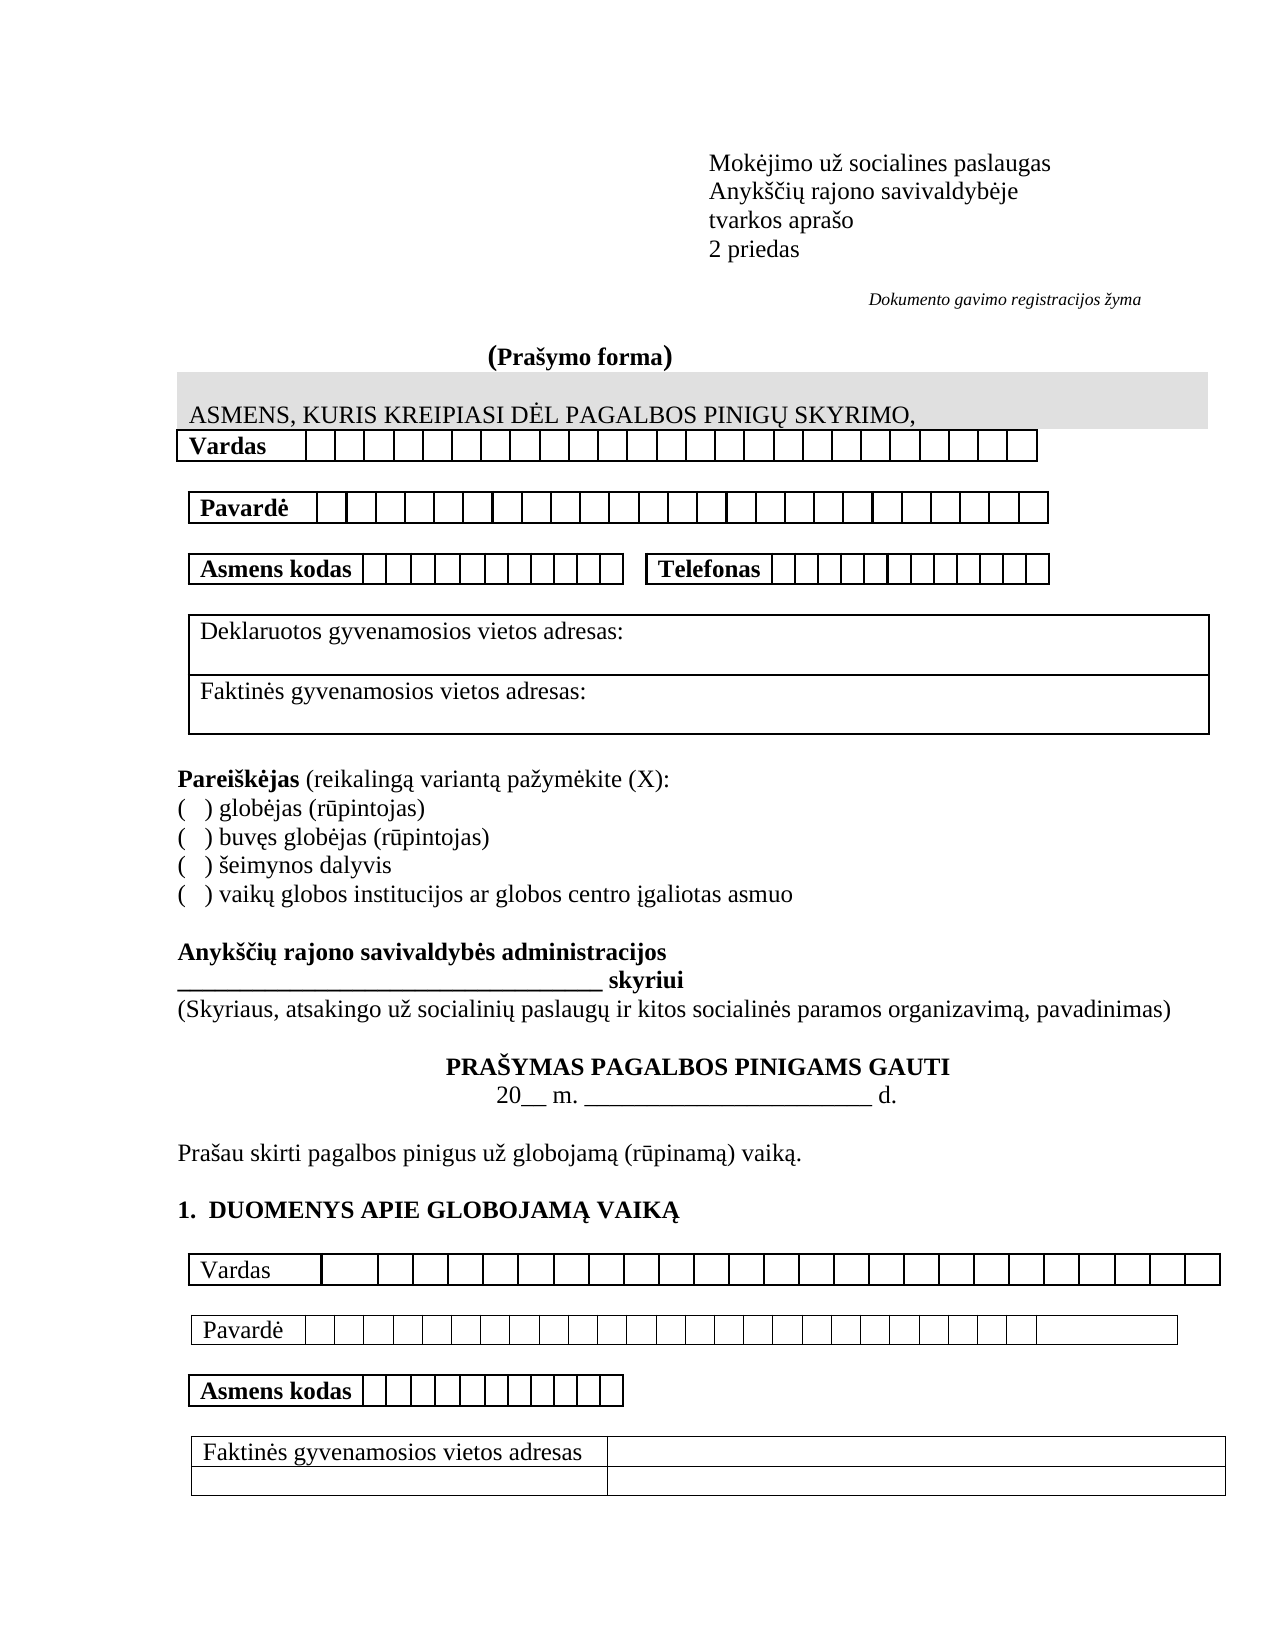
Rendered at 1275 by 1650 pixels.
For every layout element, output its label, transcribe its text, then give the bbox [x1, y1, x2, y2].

table_cell [658, 431, 685, 460]
table_header [449, 1255, 482, 1284]
table_cell [307, 431, 334, 460]
table_header [958, 555, 979, 583]
table_header [509, 1376, 530, 1405]
table_header [730, 1255, 763, 1284]
text ( ) buvęs globėjas (rūpintojas) [177, 822, 1219, 850]
table_cell Faktinės gyvenamosios vietos adresas: [190, 676, 1208, 733]
table_header [406, 493, 433, 522]
table_header [569, 1316, 597, 1344]
text Mokėjimo už socialines paslaugas [177, 148, 1216, 176]
table_header [394, 1316, 422, 1344]
table_header [932, 493, 959, 522]
table_header [1045, 1255, 1078, 1284]
table_header [414, 1255, 447, 1284]
text __________________________________ skyriui [177, 965, 1219, 994]
table_header [364, 555, 385, 583]
table_header [765, 1255, 798, 1284]
table_header [364, 1376, 385, 1405]
table_cell [336, 431, 363, 460]
table_header [1049, 491, 1190, 522]
table_cell [950, 431, 977, 460]
table_header [532, 555, 553, 583]
table_header [486, 555, 507, 583]
text 1. DUOMENYS APIE GLOBOJAMĄ VAIKĄ [177, 1195, 1219, 1224]
table_header [601, 555, 622, 583]
table_header [874, 493, 901, 522]
table_header [509, 555, 530, 583]
table_cell [453, 431, 480, 460]
table_header [519, 1255, 553, 1284]
table_header [890, 1316, 919, 1344]
table_header [436, 1376, 459, 1405]
table_header [464, 493, 491, 522]
table_header [532, 1376, 553, 1405]
text (Skyriaus, atsakingo už socialinių paslaugų ir kitos socialinės paramos organizavimą, pavadinimas) [177, 994, 1219, 1023]
table_header [624, 553, 645, 583]
table_header [773, 555, 794, 583]
table_header [728, 493, 755, 522]
text ( ) globėjas (rūpintojas) [177, 793, 1219, 822]
table_header [364, 1316, 393, 1344]
table_header [990, 493, 1018, 522]
table_header [978, 1316, 1006, 1344]
table_header [903, 493, 930, 522]
table_header [452, 1316, 480, 1344]
table_header [481, 1316, 509, 1344]
table_cell [365, 431, 393, 460]
table_header [625, 1255, 658, 1284]
table_header Vardas [190, 1255, 320, 1284]
text PRAŠYMAS PAGALBOS PINIGAMS GAUTI [177, 1052, 1219, 1080]
text Anykščių rajono savivaldybės administracijos [177, 937, 1219, 965]
table_header [695, 1255, 728, 1284]
table_header [657, 1316, 685, 1344]
table_cell [862, 431, 889, 460]
table_header [523, 493, 550, 522]
table_header [627, 1316, 656, 1344]
table_cell [891, 431, 919, 460]
table_header [935, 555, 956, 583]
table_header Asmens kodas [190, 555, 362, 583]
table_header [510, 1316, 539, 1344]
table_header [555, 555, 576, 583]
table_header [773, 1316, 802, 1344]
text Dokumento gavimo registracijos žyma [583, 289, 1219, 309]
table_header [844, 493, 871, 522]
table_header [540, 1316, 568, 1344]
text 20__ m. _______________________ d. [177, 1080, 1216, 1109]
table_header [412, 1376, 434, 1405]
table_header [1037, 1316, 1177, 1344]
table_header [796, 555, 817, 583]
table_header [1027, 555, 1048, 583]
table_header [1151, 1255, 1184, 1284]
table_header [757, 493, 784, 522]
table_header [377, 493, 404, 522]
table_cell [541, 431, 568, 460]
table_header [601, 1376, 622, 1405]
text tvarkos aprašo [177, 205, 1216, 234]
table_header [803, 1316, 831, 1344]
table_cell [921, 431, 948, 460]
table_header [484, 1255, 517, 1284]
table_cell Vardas [178, 431, 305, 460]
table_header [815, 493, 842, 522]
table_header [590, 1255, 623, 1284]
table_header Pavardė [190, 493, 316, 522]
text 2 priedas [177, 234, 1216, 263]
table_header ASMENS, KURIS KREIPIASI DĖL PAGALBOS PINIGŲ SKYRIMO, [177, 372, 1208, 429]
table_header [819, 555, 840, 583]
table_header [920, 1316, 948, 1344]
table_cell [608, 1467, 1225, 1495]
table_cell [511, 431, 539, 460]
table_header [461, 1376, 484, 1405]
table_header [435, 493, 462, 522]
table_header [552, 493, 579, 522]
table_cell [979, 431, 1006, 460]
text ( ) vaikų globos institucijos ar globos centro įgaliotas asmuo [177, 879, 1219, 908]
table_header [379, 1255, 412, 1284]
table_header [889, 555, 910, 583]
table_header [1010, 1255, 1043, 1284]
table_header [306, 1316, 334, 1344]
table_header [578, 555, 599, 583]
text (Prašymo forma) [177, 338, 1219, 372]
table_header Asmens kodas [190, 1376, 362, 1405]
table_header [412, 555, 434, 583]
table_header [865, 555, 886, 583]
table_header [1020, 493, 1047, 522]
table_cell [804, 431, 831, 460]
table_header Telefonas [648, 555, 771, 583]
table_header [870, 1255, 903, 1284]
table_header [486, 1376, 507, 1405]
table_header [640, 493, 667, 522]
table_header [318, 493, 345, 522]
table_header [610, 493, 638, 522]
table_header [578, 1376, 599, 1405]
table_header [835, 1255, 868, 1284]
table_header [387, 1376, 410, 1405]
table_header [975, 1255, 1008, 1284]
table_header [555, 1255, 588, 1284]
table_header [608, 1437, 1225, 1466]
text Anykščių rajono savivaldybėje [177, 176, 1216, 205]
table_header [905, 1255, 938, 1284]
table_cell [745, 431, 773, 460]
table_header [555, 1376, 576, 1405]
table_header [436, 555, 459, 583]
table_cell [775, 431, 802, 460]
table_header [912, 555, 933, 583]
table_header [1080, 1255, 1114, 1284]
table_header [949, 1316, 977, 1344]
table_header [423, 1316, 451, 1344]
table_header [981, 555, 1002, 583]
table_cell [424, 431, 451, 460]
table_header Deklaruotos gyvenamosios vietos adresas: [190, 616, 1208, 674]
table_header [461, 555, 484, 583]
table_header [842, 555, 863, 583]
table_header [800, 1255, 833, 1284]
table_cell [482, 431, 509, 460]
table_header [961, 493, 988, 522]
table_header [1004, 555, 1025, 583]
table_cell [1038, 429, 1208, 460]
table_header [744, 1316, 772, 1344]
table_header [660, 1255, 693, 1284]
table_cell [192, 1467, 607, 1495]
table_cell [570, 431, 597, 460]
table_cell [599, 431, 626, 460]
table_cell [833, 431, 860, 460]
table_header [581, 493, 608, 522]
table_header Faktinės gyvenamosios vietos adresas [192, 1437, 607, 1466]
table_header [861, 1316, 889, 1344]
table_cell [716, 431, 743, 460]
table_header [348, 493, 375, 522]
table_header [1007, 1316, 1036, 1344]
table_cell [395, 431, 422, 460]
table_header [669, 493, 696, 522]
table_header [323, 1255, 377, 1284]
text Pareiškėjas (reikalingą variantą pažymėkite (X): [177, 764, 1219, 793]
table_header [387, 555, 410, 583]
table_header Pavardė [192, 1316, 305, 1344]
text ( ) šeimynos dalyvis [177, 850, 1219, 879]
table_header [494, 493, 521, 522]
table_header [686, 1316, 714, 1344]
table_cell [1008, 431, 1036, 460]
table_header [715, 1316, 743, 1344]
table_cell [628, 431, 656, 460]
table_header [786, 493, 813, 522]
table_header [1186, 1255, 1219, 1284]
table_header [832, 1316, 860, 1344]
table_cell [687, 431, 714, 460]
table_header [1116, 1255, 1149, 1284]
table_header [698, 493, 725, 522]
table_header [598, 1316, 626, 1344]
table_header [335, 1316, 363, 1344]
text Prašau skirti pagalbos pinigus už globojamą (rūpinamą) vaiką. [177, 1138, 1219, 1167]
table_header [940, 1255, 973, 1284]
